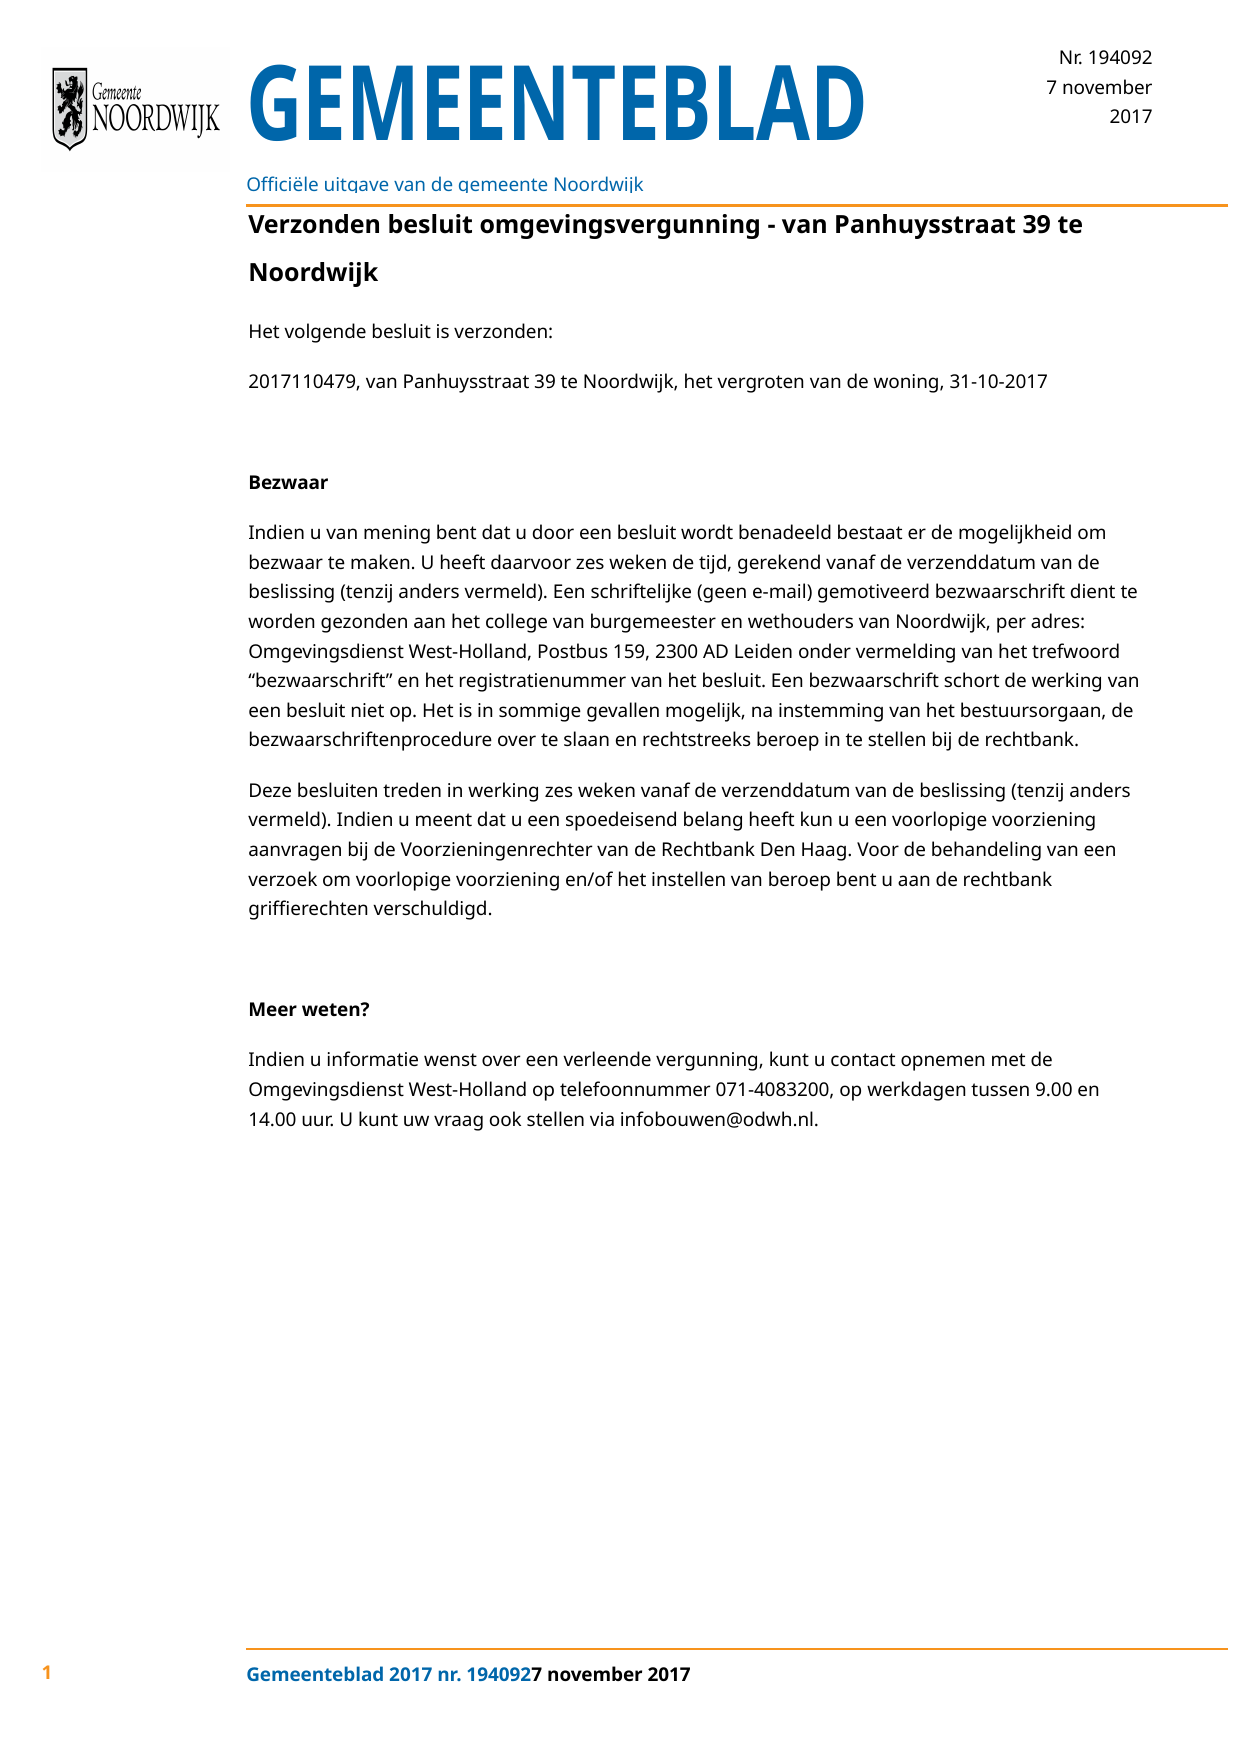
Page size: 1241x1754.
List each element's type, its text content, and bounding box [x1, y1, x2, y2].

text Het volgende besluit is verzonden: [248, 318, 1152, 344]
text Deze besluiten treden in werking zes weken vanaf de verzenddatum van de beslissing (tenzij anders vermeld). Indien u meent dat u een spoedeisend belang heeft kun u een voorlopige voorziening aanvragen bij de Voorzieningenrechter van de Rechtbank Den Haag. Voor de behandeling van een verzoek om voorlopige voorziening en/of het instellen van beroep bent u aan de rechtbank griffierechten verschuldigd. [248, 777, 1152, 921]
text Indien u informatie wenst over een verleende vergunning, kunt u contact opnemen met de Omgevingsdienst West-Holland op telefoonnummer 071-4083200, op werkdagen tussen 9.00 en 14.00 uur. U kunt uw vraag ook stellen via infobouwen@odwh.nl. [248, 1047, 1152, 1132]
text Indien u van mening bent dat u door een besluit wordt benadeeld bestaat er de mogelijkheid om bezwaar te maken. U heeft daarvoor zes weken de tijd, gerekend vanaf de verzenddatum van de beslissing (tenzij anders vermeld). Een schriftelijke (geen e-mail) gemotiveerd bezwaarschrift dient te worden gezonden aan het college van burgemeester en wethouders van Noordwijk, per adres: Omgevingsdienst West-Holland, Postbus 159, 2300 AD Leiden onder vermelding van het trefwoord “bezwaarschrift” en het registratienummer van het besluit. Een bezwaarschrift schort de werking van een besluit niet op. Het is in sommige gevallen mogelijk, na instemming van het bestuursorgaan, de bezwaarschriftenprocedure over te slaan en rechtstreeks beroep in te stellen bij de rechtbank. [248, 519, 1152, 752]
picture [41, 47, 231, 172]
text Meer weten? [248, 996, 1152, 1022]
text 2017110479, van Panhuysstraat 39 te Noordwijk, het vergroten van de woning, 31-10-2017 [248, 368, 1152, 394]
text Verzonden besluit omgevingsvergunning - van Panhuysstraat 39 te Noordwijk [248, 207, 1152, 288]
text Bezwaar [248, 469, 1152, 495]
